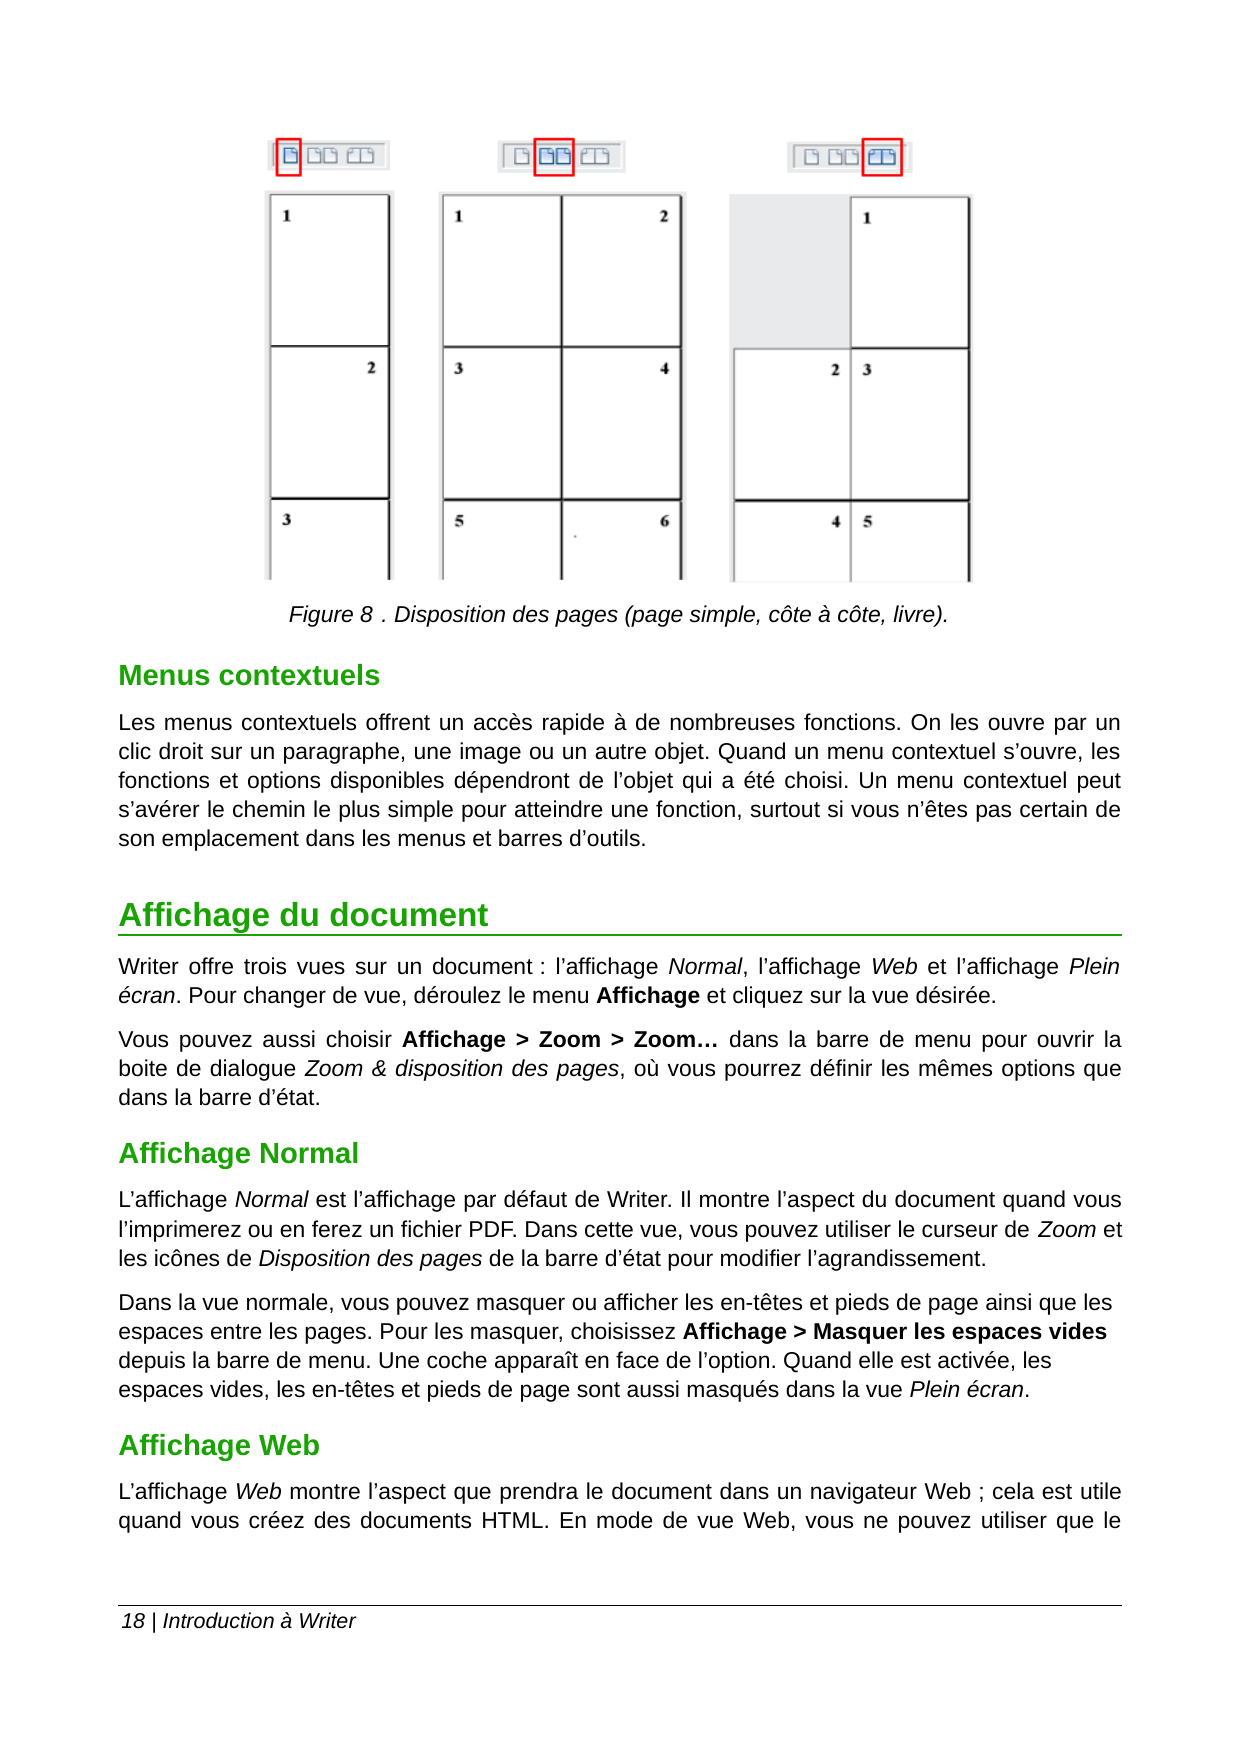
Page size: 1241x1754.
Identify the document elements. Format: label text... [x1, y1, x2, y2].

table_header [118, 118, 1122, 595]
subtitle Affichage du document [118, 895, 1122, 934]
text Writer offre trois vues sur un document : l’affichage Normal, l’affichage Web et l’affichage Plein écran. Pour changer de vue, déroulez le menu Affichage et cliquez sur la vue désirée. [118, 950, 1122, 1009]
text Dans la vue normale, vous pouvez masquer ou afficher les en-têtes et pieds de page ainsi que les espaces entre les pages. Pour les masquer, choisissez Affichage > Masquer les espaces vides depuis la barre de menu. Une coche apparaît en face de l’option. Quand elle est activée, les espaces vides, les en-têtes et pieds de page sont aussi masqués dans la vue Plein écran. [118, 1286, 1122, 1402]
text Les menus contextuels offrent un accès rapide à de nombreuses fonctions. On les ouvre par un clic droit sur un paragraphe, une image ou un autre objet. Quand un menu contextuel s’ouvre, les fonctions et options disponibles dépendront de l’objet qui a été choisi. Un menu contextuel peut s’avérer le chemin le plus simple pour atteindre une fonction, surtout si vous n’êtes pas certain de son emplacement dans les menus et barres d’outils. [118, 706, 1122, 851]
text L’affichage Web montre l’aspect que prendra le document dans un navigateur Web ; cela est utile quand vous créez des documents HTML. En mode de vue Web, vous ne pouvez utiliser que le [118, 1475, 1122, 1534]
text L’affichage Normal est l’affichage par défaut de Writer. Il montre l’aspect du document quand vous l’imprimerez ou en ferez un fichier PDF. Dans cette vue, vous pouvez utiliser le curseur de Zoom et les icônes de Disposition des pages de la barre d’état pour modifier l’agrandissement. [118, 1184, 1122, 1271]
table_cell Figure 8 . Disposition des pages (page simple, côte à côte, livre). [118, 595, 1122, 633]
subtitle Affichage Normal [118, 1140, 1122, 1169]
picture [251, 123, 990, 590]
subtitle Menus contextuels [118, 662, 1122, 691]
text Vous pouvez aussi choisir Affichage > Zoom > Zoom… dans la barre de menu pour ouvrir la boite de dialogue Zoom & disposition des pages, où vous pourrez définir les mêmes options que dans la barre d’état. [118, 1023, 1122, 1111]
subtitle Affichage Web [118, 1432, 1122, 1461]
